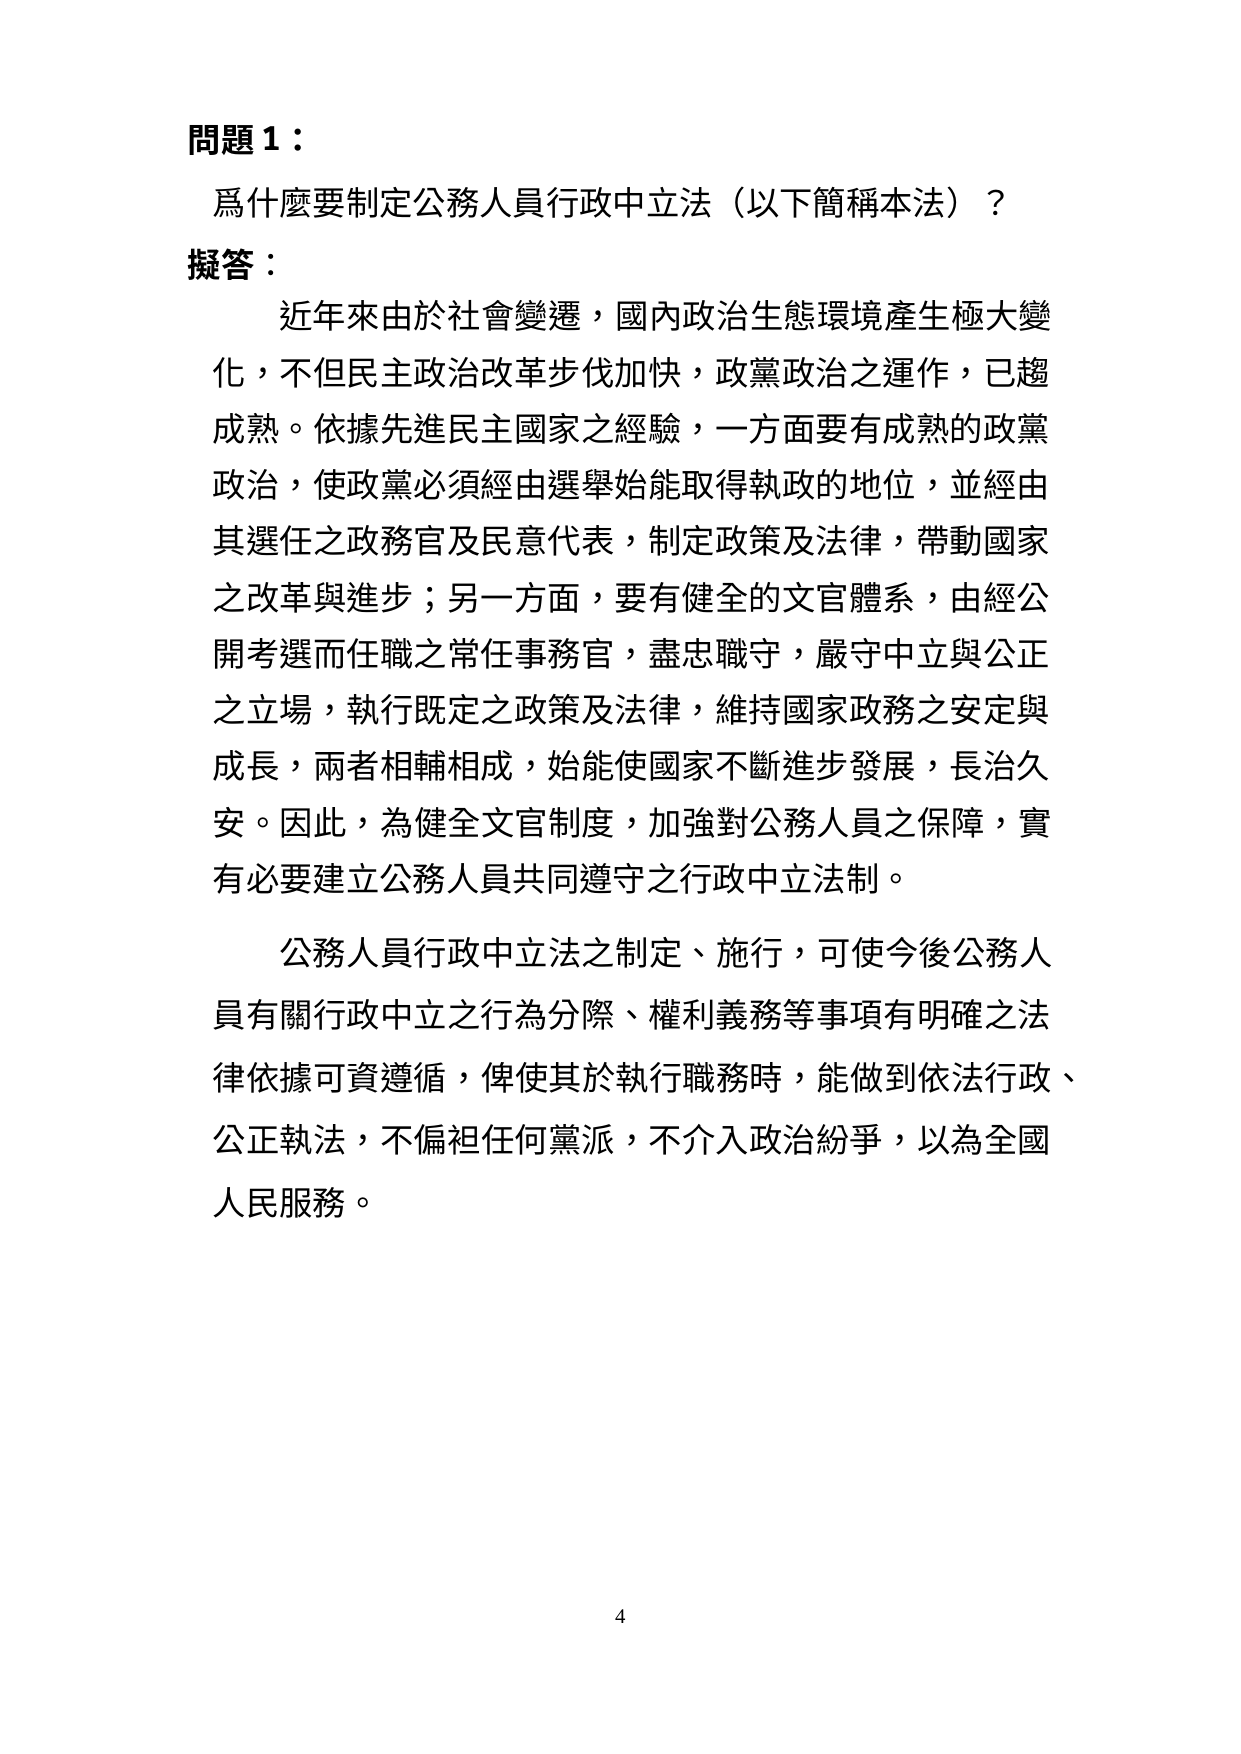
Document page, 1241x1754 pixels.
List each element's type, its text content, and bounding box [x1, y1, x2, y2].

text 公務人員行政中立法之制定、施行，可使今後公務人員有關行政中立之行為分際、權利義務等事項有明確之法律依據可資遵循，俾使其於執行職務時，能做到依法行政、公正執法，不偏袒任何黨派，不介入政治紛爭，以為全國人民服務。 [212, 909, 1053, 1221]
text 問題1： [187, 96, 1053, 159]
text 擬答： [187, 221, 1053, 284]
text 近年來由於社會變遷，國內政治生態環境產生極大變化，不但民主政治改革步伐加快，政黨政治之運作，已趨成熟。依據先進民主國家之經驗，一方面要有成熟的政黨政治，使政黨必須經由選舉始能取得執政的地位，並經由其選任之政務官及民意代表，制定政策及法律，帶動國家之改革與進步；另一方面，要有健全的文官體系，由經公開考選而任職之常任事務官，盡忠職守，嚴守中立與公正之立場，執行既定之政策及法律，維持國家政務之安定與成長，兩者相輔相成，始能使國家不斷進步發展，長治久安。因此，為健全文官制度，加強對公務人員之保障，實有必要建立公務人員共同遵守之行政中立法制。 [212, 284, 1053, 902]
text 爲什麼要制定公務人員行政中立法（以下簡稱本法）？ [212, 159, 1053, 221]
